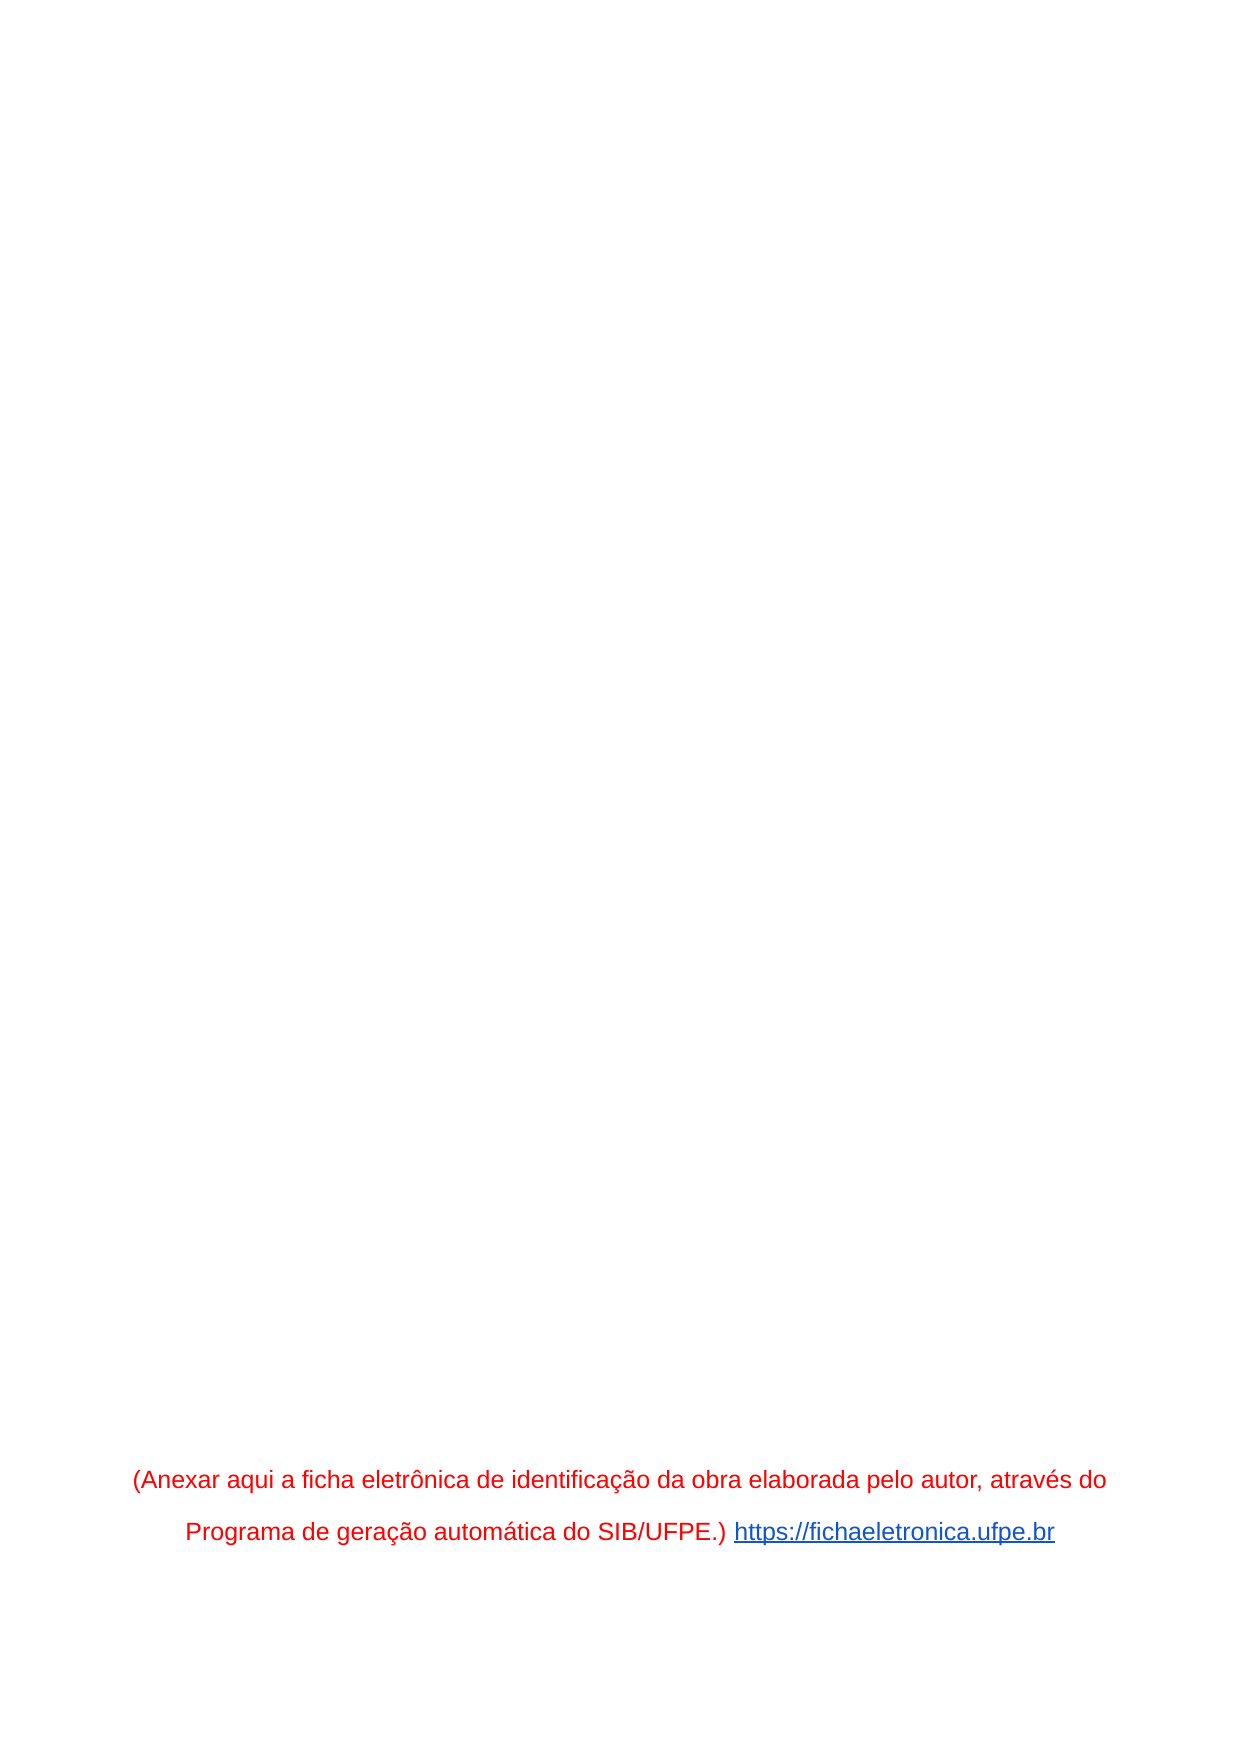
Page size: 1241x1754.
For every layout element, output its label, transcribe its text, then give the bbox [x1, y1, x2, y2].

text (Anexar aqui a ficha eletrônica de identificação da obra elaborada pelo autor, através do Programa de geração automática do SIB/UFPE.) https://fichaeletronica.ufpe.br [118, 1465, 1122, 1545]
